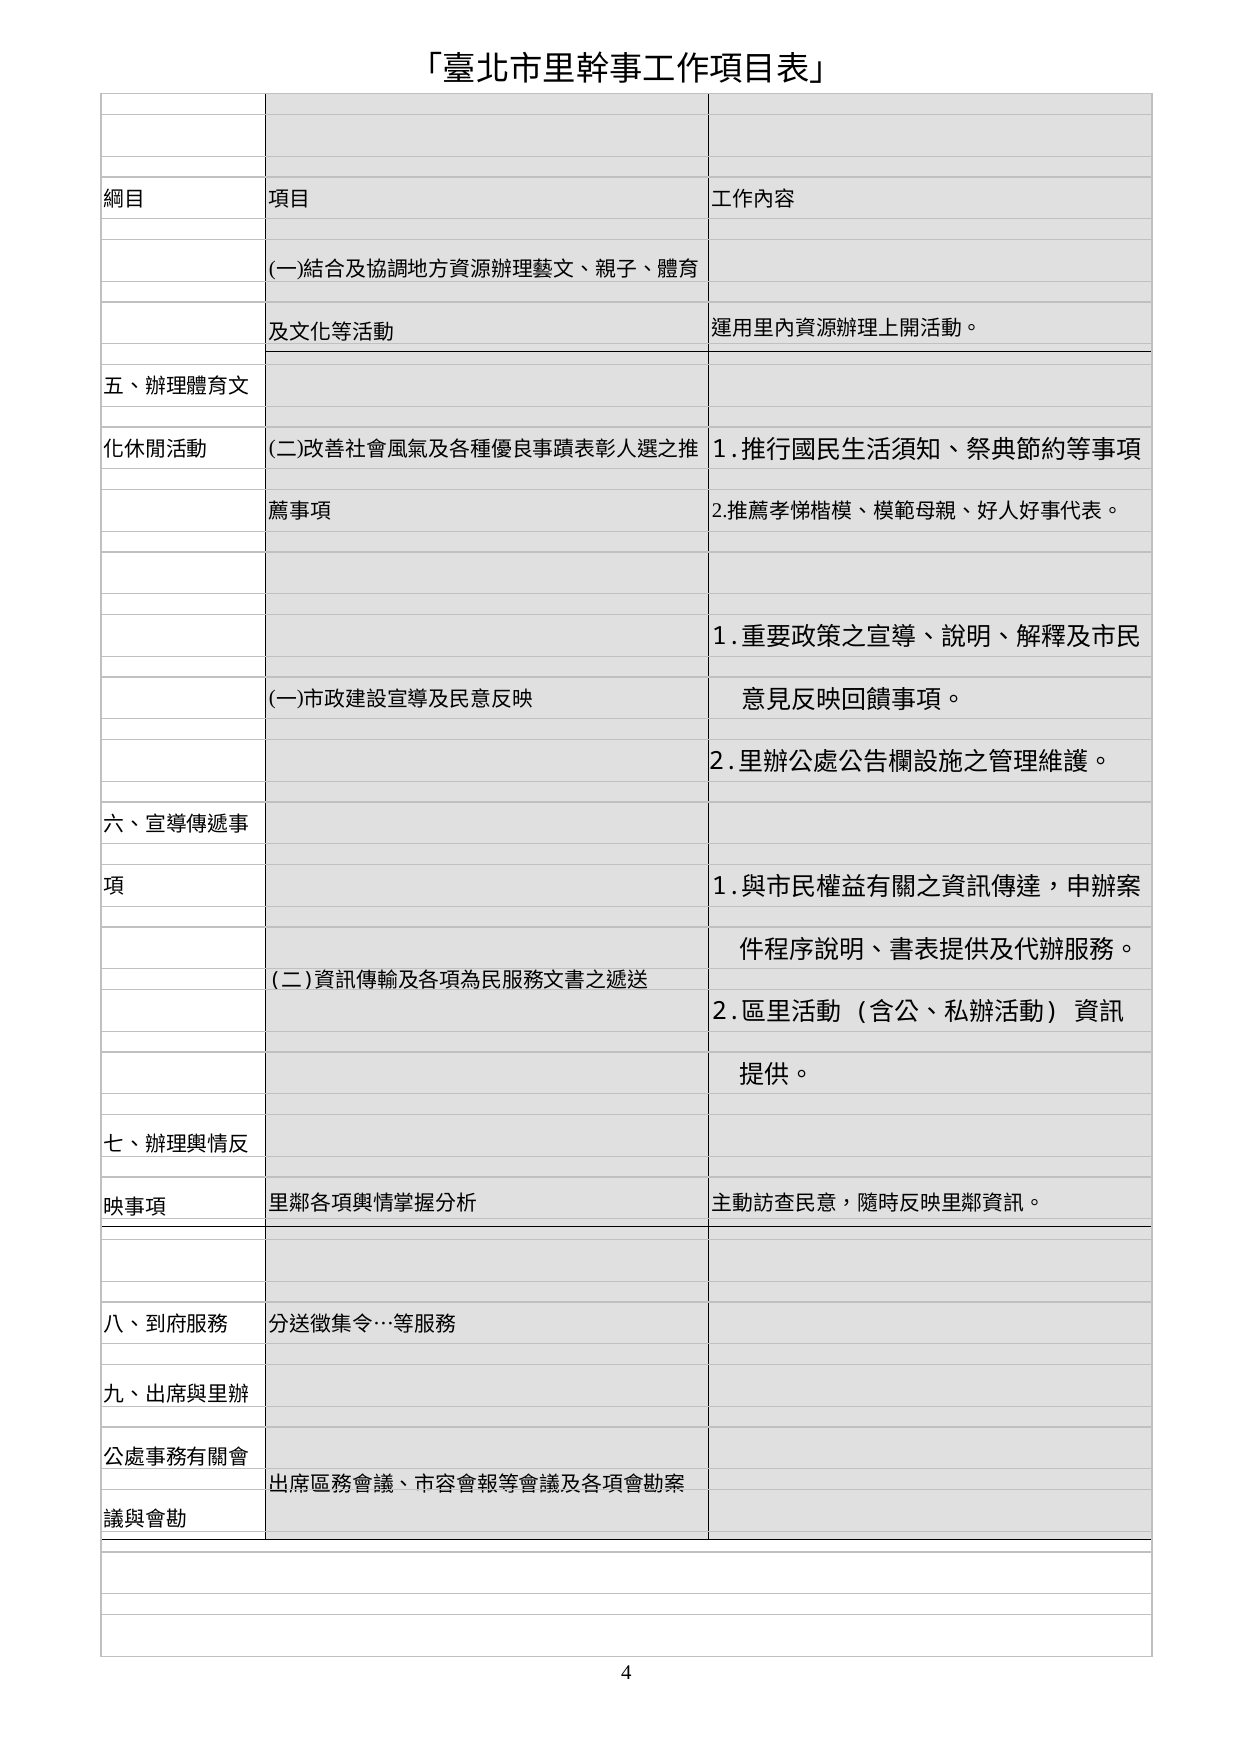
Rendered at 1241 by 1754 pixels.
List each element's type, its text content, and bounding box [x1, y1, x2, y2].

table_cell [266, 1219, 708, 1226]
table_cell [709, 594, 1151, 614]
table_cell [709, 553, 1151, 593]
table_cell [102, 907, 265, 926]
table_cell [266, 1240, 708, 1281]
table_cell [709, 1219, 1151, 1226]
table_cell 八、到府服務 [102, 1303, 265, 1343]
table_cell (二)資訊傳輸及各項為民服務文書之遞送 [383, 969, 708, 989]
table_cell 件程序說明、書表提供及代辦服務。 [709, 928, 1151, 968]
table_cell [266, 1115, 708, 1156]
table_cell 出席區務會議、市容會報等會議及各項會勘案 [266, 1344, 708, 1364]
table_cell 六、宣導傳遞事 [102, 803, 265, 843]
table_cell 項 [102, 865, 265, 906]
table_cell [709, 344, 1151, 351]
table_header [709, 157, 1151, 176]
table_cell [102, 407, 265, 426]
table_cell (二)資訊傳輸及各項為民服務文書之遞送 [266, 865, 708, 906]
table_cell 出席區務會議、市容會報等會議及各項會勘案 [266, 1407, 708, 1426]
table_cell [102, 553, 265, 593]
table_cell [709, 1115, 1151, 1156]
table_cell [102, 303, 265, 343]
table_cell [709, 782, 1151, 801]
table_cell [709, 1303, 1151, 1343]
table_cell [709, 1428, 1151, 1468]
table_cell (二)資訊傳輸及各項為民服務文書之遞送 [266, 928, 708, 968]
table_cell 出席區務會議、市容會報等會議及各項會勘案 [266, 1469, 708, 1489]
table_cell (二)資訊傳輸及各項為民服務文書之遞送 [266, 907, 708, 926]
table_cell 主動訪查民意，隨時反映里鄰資訊。 [709, 1178, 1151, 1218]
table_cell [709, 1032, 1151, 1051]
table_cell [102, 1344, 265, 1364]
table_cell [709, 240, 1151, 281]
table_cell [102, 969, 265, 989]
table_cell [709, 1094, 1151, 1114]
table_cell [709, 469, 1151, 489]
table_cell [709, 1407, 1151, 1426]
table_header 項目 [266, 178, 708, 218]
table_header [102, 157, 265, 176]
table_cell (二)資訊傳輸及各項為民服務文書之遞送 [266, 969, 381, 989]
table_cell [102, 719, 265, 739]
table_cell [709, 844, 1151, 864]
table_cell [102, 532, 265, 551]
table_cell [709, 1490, 1151, 1531]
table_cell [102, 344, 265, 364]
table_cell 出席區務會議、市容會報等會議及各項會勘案 [266, 1365, 708, 1406]
table_cell 運用里內資源辦理上開活動。 [709, 303, 1151, 343]
table_cell [709, 282, 1151, 301]
table_header [266, 94, 708, 114]
table_cell [709, 407, 1151, 426]
table_cell 五、辦理體育文 [102, 365, 265, 406]
table_cell [102, 1227, 265, 1239]
table_cell 出席區務會議、市容會報等會議及各項會勘案 [266, 1490, 708, 1531]
table_cell (二)資訊傳輸及各項為民服務文書之遞送 [266, 990, 708, 1031]
table_cell 化休閒活動 [102, 428, 265, 468]
table_cell 提供。 [709, 1053, 1151, 1093]
table_cell 1.推行國民生活須知、祭典節約等事項 [709, 428, 1151, 468]
table_cell [102, 678, 265, 718]
table_cell [709, 1240, 1151, 1281]
table_cell 1.重要政策之宣導、說明、解釋及市民 [709, 615, 1151, 656]
table_cell [709, 1157, 1151, 1176]
table_cell (二)改善社會風氣及各種優良事蹟表彰人選之推 [266, 428, 708, 468]
table_header [709, 115, 1151, 156]
table_cell [266, 1227, 708, 1239]
table_cell [709, 365, 1151, 406]
table_cell [102, 1532, 265, 1539]
table_cell [266, 594, 708, 614]
table_cell [102, 1407, 265, 1426]
table_cell [709, 657, 1151, 676]
table_cell [102, 740, 265, 781]
table_header [102, 115, 265, 156]
table_cell [102, 469, 265, 489]
table_cell [102, 1282, 265, 1301]
table_header [266, 115, 708, 156]
table_cell [709, 907, 1151, 926]
table_cell [266, 1157, 708, 1176]
table_cell 2.區里活動 (含公、私辦活動) 資訊 [709, 990, 1151, 1031]
table_cell [266, 219, 708, 239]
table_cell 九、出席與里辦 [102, 1365, 265, 1406]
table_cell (二)資訊傳輸及各項為民服務文書之遞送 [266, 1032, 708, 1051]
table_cell [266, 532, 708, 551]
table_cell 七、辦理輿情反 [102, 1115, 265, 1156]
table_cell (二)資訊傳輸及各項為民服務文書之遞送 [266, 844, 708, 864]
table_cell [709, 1469, 1151, 1489]
table_cell [266, 407, 708, 426]
table_cell [266, 553, 708, 593]
table_cell [102, 1032, 265, 1051]
table_header [102, 94, 265, 114]
table_cell 出席區務會議、市容會報等會議及各項會勘案 [266, 1428, 708, 1468]
table_cell [102, 844, 265, 864]
table_cell 薦事項 [266, 490, 708, 531]
table_cell [266, 282, 708, 301]
table_cell [102, 1053, 265, 1093]
table_header 綱目 [102, 178, 265, 218]
table_cell [266, 469, 708, 489]
table_cell [102, 990, 265, 1031]
table_header [709, 94, 1151, 114]
table_cell (二)資訊傳輸及各項為民服務文書之遞送 [266, 782, 708, 801]
table_cell 意見反映回饋事項。 [709, 678, 1151, 718]
table_cell [102, 1469, 265, 1489]
table_cell [102, 928, 265, 968]
table_cell 公處事務有關會 [102, 1428, 265, 1468]
table_cell [102, 615, 265, 656]
table_cell (一)市政建設宣導及民意反映 [266, 678, 708, 718]
table_cell [102, 657, 265, 676]
table_cell [266, 365, 708, 406]
table_cell [102, 1219, 265, 1226]
table_cell [266, 719, 708, 739]
table_cell 1.與市民權益有關之資訊傳達，申辦案 [709, 865, 1151, 906]
table_cell 映事項 [102, 1178, 265, 1218]
table_cell [102, 282, 265, 301]
table_cell 里鄰各項輿情掌握分析 [266, 1178, 708, 1218]
table_cell [102, 782, 265, 801]
table_cell [266, 344, 708, 351]
table_cell [709, 532, 1151, 551]
table_cell [709, 1532, 1151, 1539]
table_cell [102, 594, 265, 614]
table_cell [266, 615, 708, 656]
table_cell [102, 1240, 265, 1281]
table_cell [266, 352, 708, 364]
table_cell [102, 490, 265, 531]
table_cell [709, 219, 1151, 239]
table_cell 分送徵集令…等服務 [266, 1303, 708, 1343]
table_header 工作內容 [709, 178, 1151, 218]
table_cell (二)資訊傳輸及各項為民服務文書之遞送 [266, 803, 708, 843]
table_cell [266, 657, 708, 676]
table_cell [709, 1365, 1151, 1406]
table_cell [266, 740, 708, 781]
table_cell [709, 1282, 1151, 1301]
table_cell 2.推薦孝悌楷模、模範母親、好人好事代表。 [709, 490, 1151, 531]
table_cell 2.里辦公處公告欄設施之管理維護。 [709, 740, 1151, 781]
table_cell [709, 969, 1151, 989]
table_cell [709, 1344, 1151, 1364]
table_cell [709, 719, 1151, 739]
table_cell [266, 1282, 708, 1301]
table_cell [709, 803, 1151, 843]
table_cell (二)資訊傳輸及各項為民服務文書之遞送 [266, 1053, 708, 1093]
table_cell 議與會勘 [102, 1490, 265, 1531]
table_cell [709, 1227, 1151, 1239]
table_cell 出席區務會議、市容會報等會議及各項會勘案 [266, 1532, 708, 1539]
table_cell [102, 1094, 265, 1114]
table_cell [709, 352, 1151, 364]
table_cell 及文化等活動 [266, 303, 708, 343]
table_cell [266, 1094, 708, 1114]
table_header [266, 157, 708, 176]
table_cell (一)結合及協調地方資源辦理藝文、親子、體育 [266, 240, 708, 281]
table_cell [102, 219, 265, 239]
table_cell [102, 240, 265, 281]
table_cell [102, 1157, 265, 1176]
